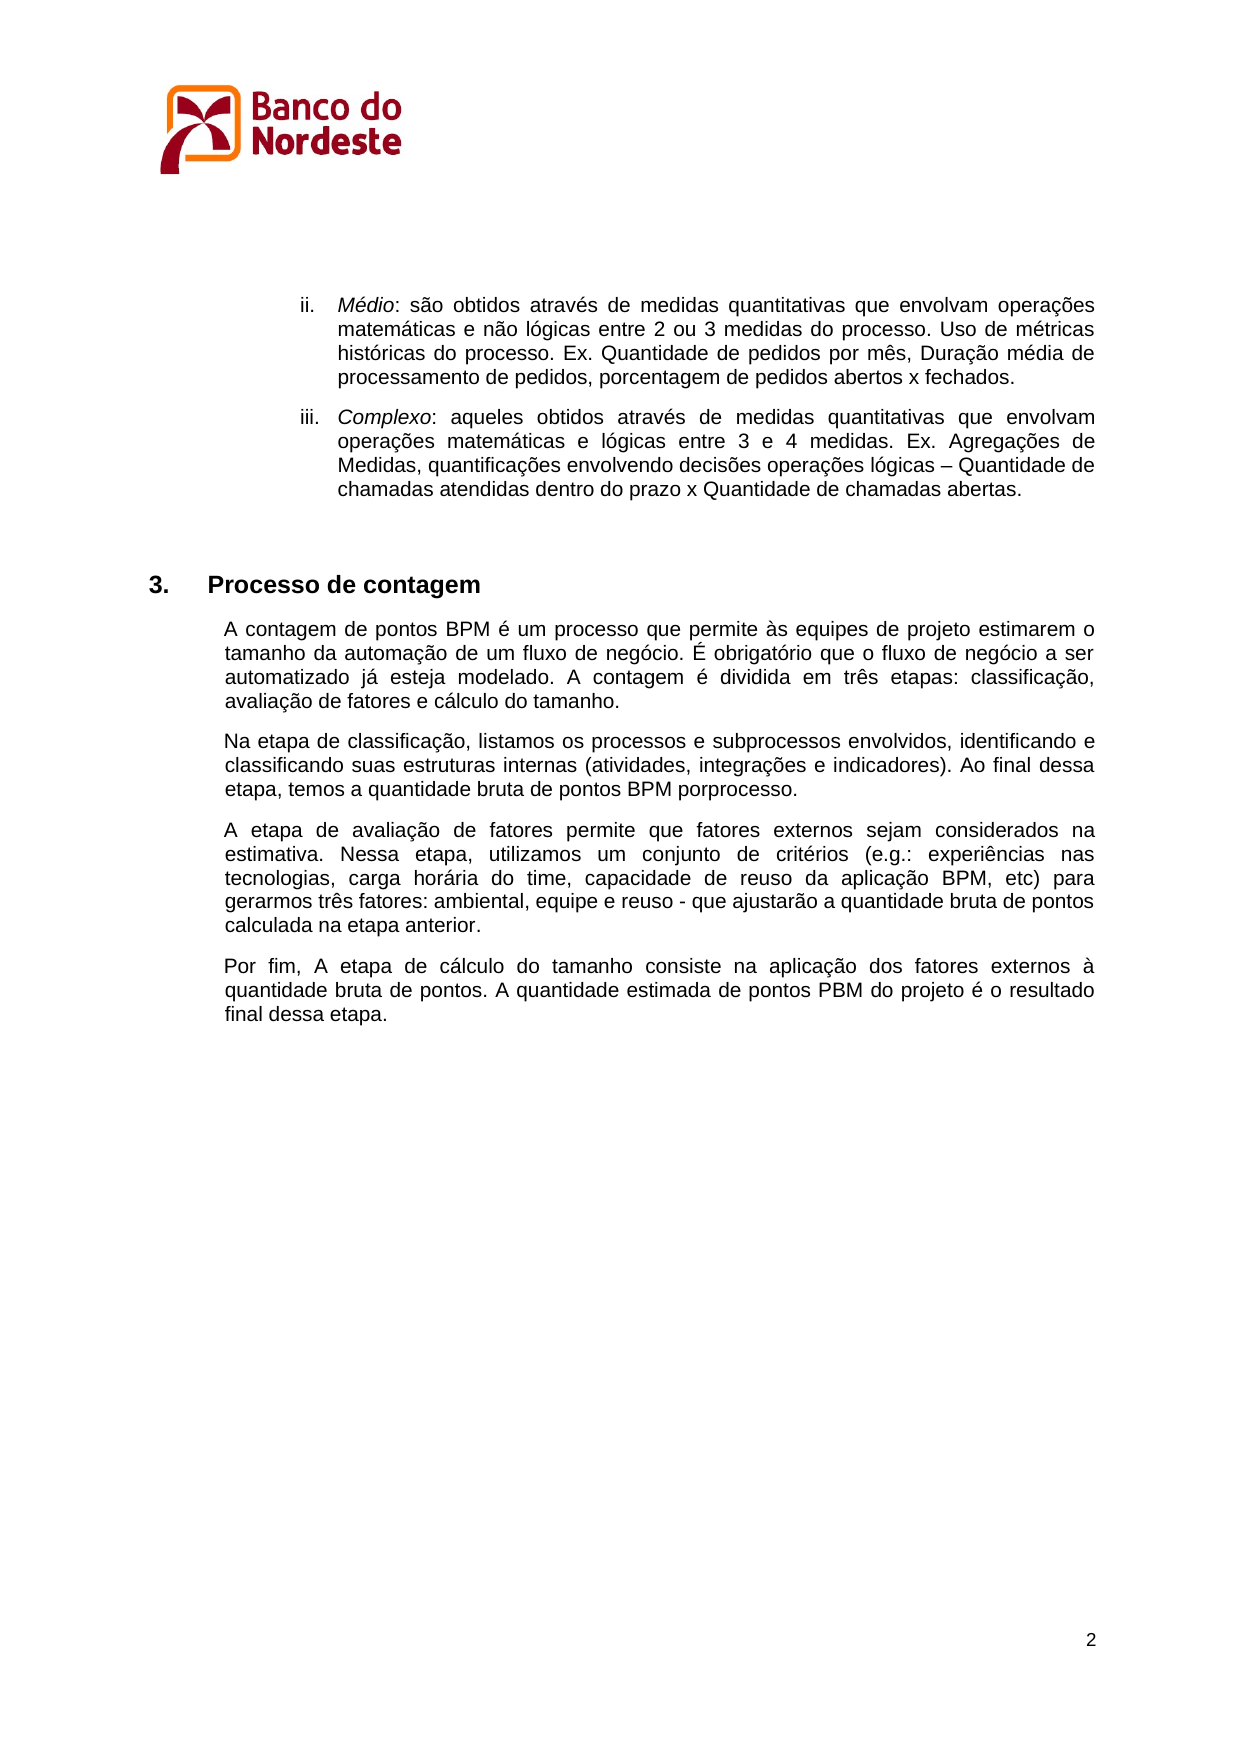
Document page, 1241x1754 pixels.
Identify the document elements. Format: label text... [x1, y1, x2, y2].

text A etapa de avaliação de fatores permite que fatores externos sejam considerados na estimativa. Nessa etapa, utilizamos um conjunto de critérios (e.g.: experiências nas tecnologias, carga horária do time, capacidade de reuso da aplicação BPM, etc) para gerarmos três fatores: ambiental, equipe e reuso - que ajustarão a quantidade bruta de pontos calculada na etapa anterior. [223, 817, 1096, 937]
picture [150, 75, 408, 182]
text A contagem de pontos BPM é um processo que permite às equipes de projeto estimarem o tamanho da automação de um fluxo de negócio. É obrigatório que o fluxo de negócio a ser automatizado já esteja modelado. A contagem é dividida em três etapas: classificação, avaliação de fatores e cálculo do tamanho. [223, 617, 1096, 712]
text Por fim, A etapa de cálculo do tamanho consiste na aplicação dos fatores externos à quantidade bruta de pontos. A quantidade estimada de pontos PBM do projeto é o resultado final dessa etapa. [223, 954, 1096, 1026]
list Médio: são obtidos através de medidas quantitativas que envolvam operações matemáticas e não lógicas entre 2 ou 3 medidas do processo. Uso de métricas históricas do processo. Ex. Quantidade de pedidos por mês, Duração média de processamento de pedidos, porcentagem de pedidos abertos x fechados. [300, 293, 1096, 388]
subtitle Processo de contagem [148, 570, 1098, 599]
list Complexo: aqueles obtidos através de medidas quantitativas que envolvam operações matemáticas e lógicas entre 3 e 4 medidas. Ex. Agregações de Medidas, quantificações envolvendo decisões operações lógicas – Quantidade de chamadas atendidas dentro do prazo x Quantidade de chamadas abertas. [300, 405, 1096, 501]
text Na etapa de classificação, listamos os processos e subprocessos envolvidos, identificando e classificando suas estruturas internas (atividades, integrações e indicadores). Ao final dessa etapa, temos a quantidade bruta de pontos BPM porprocesso. [223, 729, 1096, 801]
